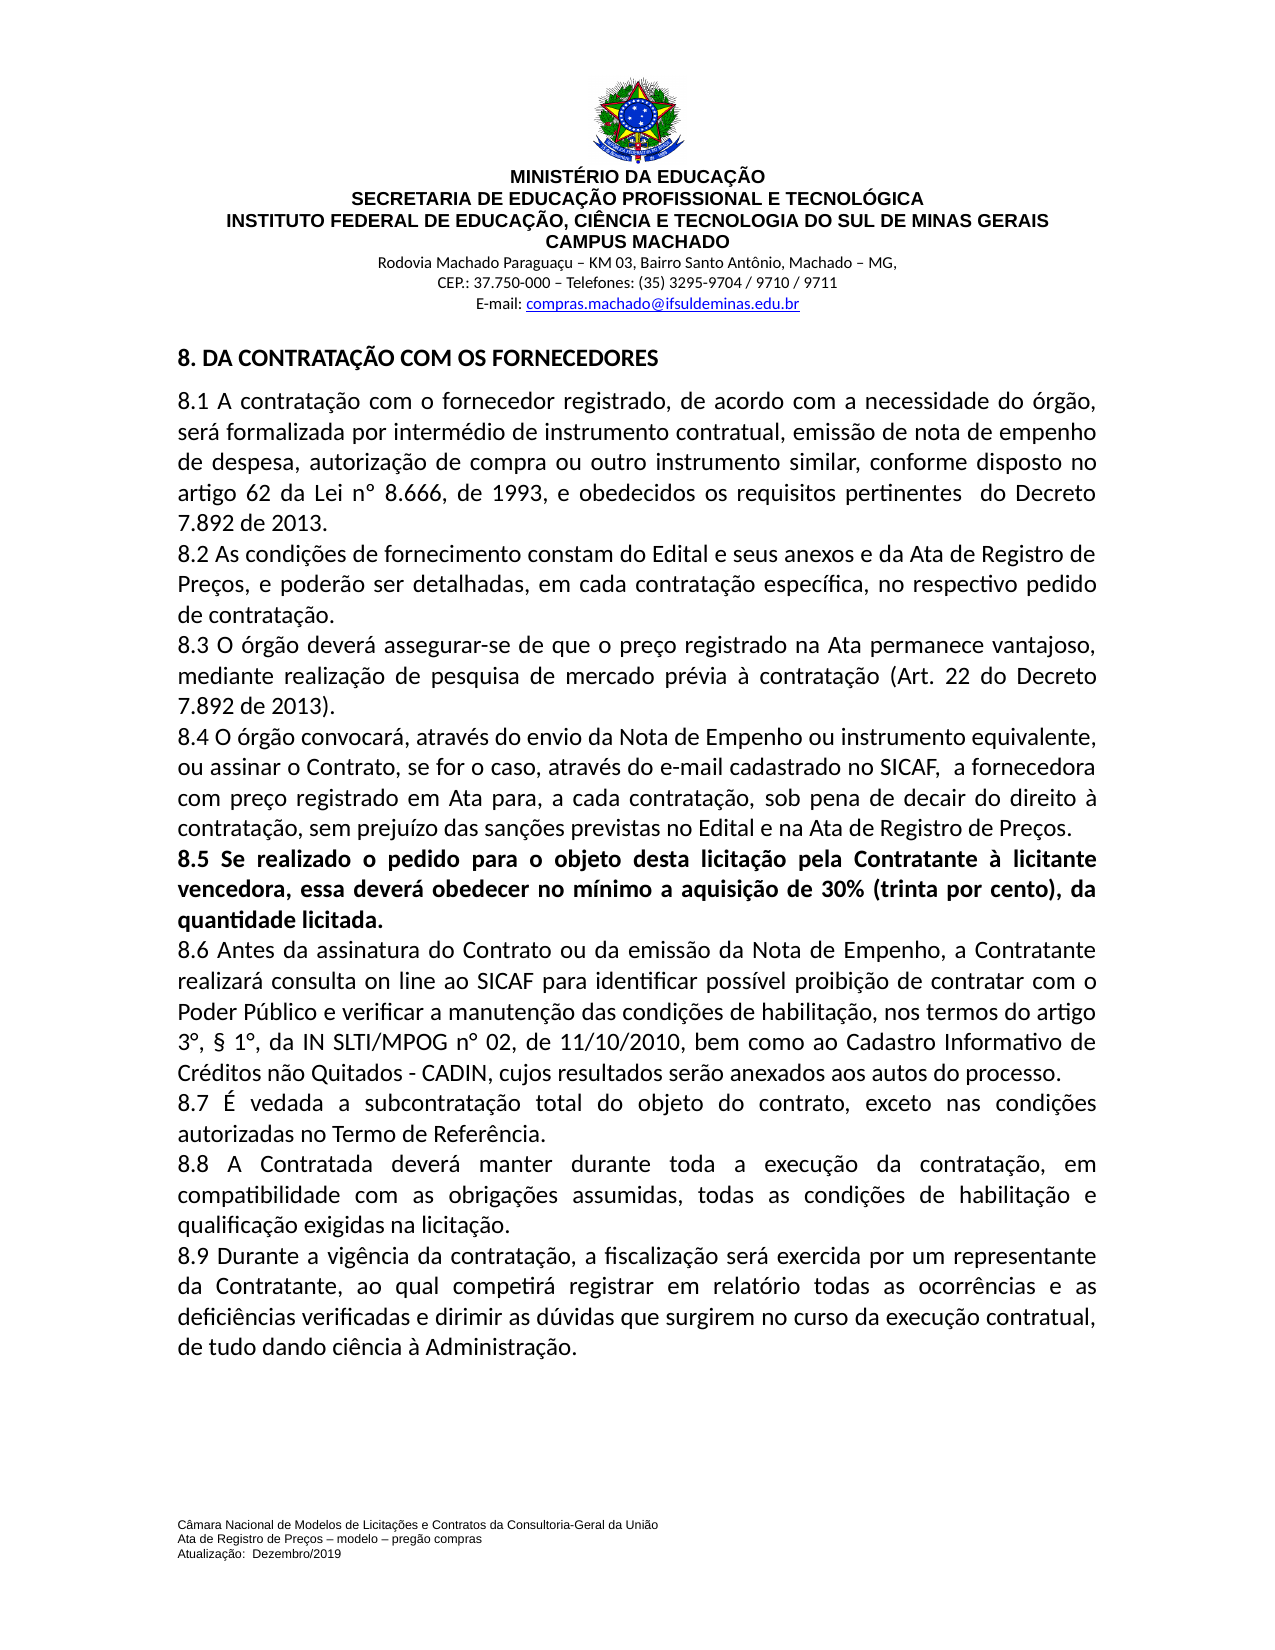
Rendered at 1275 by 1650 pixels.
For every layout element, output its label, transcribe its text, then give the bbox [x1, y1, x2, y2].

picture [588, 75, 687, 165]
text 8.4 O órgão convocará, através do envio da Nota de Empenho ou instrumento equivalente, ou assinar o Contrato, se for o caso, através do e-mail cadastrado no SICAF, a fornecedora com preço registrado em Ata para, a cada contratação, sob pena de decair do direito à contratação, sem prejuízo das sanções previstas no Edital e na Ata de Registro de Preços. [177, 721, 1098, 843]
text 8.7 É vedada a subcontratação total do objeto do contrato, exceto nas condições autorizadas no Termo de Referência. [177, 1087, 1098, 1148]
text 8.1 A contratação com o fornecedor registrado, de acordo com a necessidade do órgão, será formalizada por intermédio de instrumento contratual, emissão de nota de empenho de despesa, autorização de compra ou outro instrumento similar, conforme disposto no artigo 62 da Lei nº 8.666, de 1993, e obedecidos os requisitos pertinentes do Decreto 7.892 de 2013. [177, 385, 1098, 538]
text 8.5 Se realizado o pedido para o objeto desta licitação pela Contratante à licitante vencedora, essa deverá obedecer no mínimo a aquisição de 30% (trinta por cento), da quantidade licitada. [177, 843, 1098, 934]
text 8.9 Durante a vigência da contratação, a fiscalização será exercida por um representante da Contratante, ao qual competirá registrar em relatório todas as ocorrências e as deficiências verificadas e dirimir as dúvidas que surgirem no curso da execução contratual, de tudo dando ciência à Administração. [177, 1240, 1098, 1362]
text 8.8 A Contratada deverá manter durante toda a execução da contratação, em compatibilidade com as obrigações assumidas, todas as condições de habilitação e qualificação exigidas na licitação. [177, 1148, 1098, 1240]
text 8.3 O órgão deverá assegurar-se de que o preço registrado na Ata permanece vantajoso, mediante realização de pesquisa de mercado prévia à contratação (Art. 22 do Decreto 7.892 de 2013). [177, 629, 1098, 721]
text 8.2 As condições de fornecimento constam do Edital e seus anexos e da Ata de Registro de Preços, e poderão ser detalhadas, em cada contratação específica, no respectivo pedido de contratação. [177, 538, 1098, 629]
text 8.6 Antes da assinatura do Contrato ou da emissão da Nota de Empenho, a Contratante realizará consulta on line ao SICAF para identificar possível proibição de contratar com o Poder Público e verificar a manutenção das condições de habilitação, nos termos do artigo 3°, § 1°, da IN SLTI/MPOG n° 02, de 11/10/2010, bem como ao Cadastro Informativo de Créditos não Quitados - CADIN, cujos resultados serão anexados aos autos do processo. [177, 934, 1098, 1087]
text 8. DA CONTRATAÇÃO COM OS FORNECEDORES [177, 342, 1098, 373]
